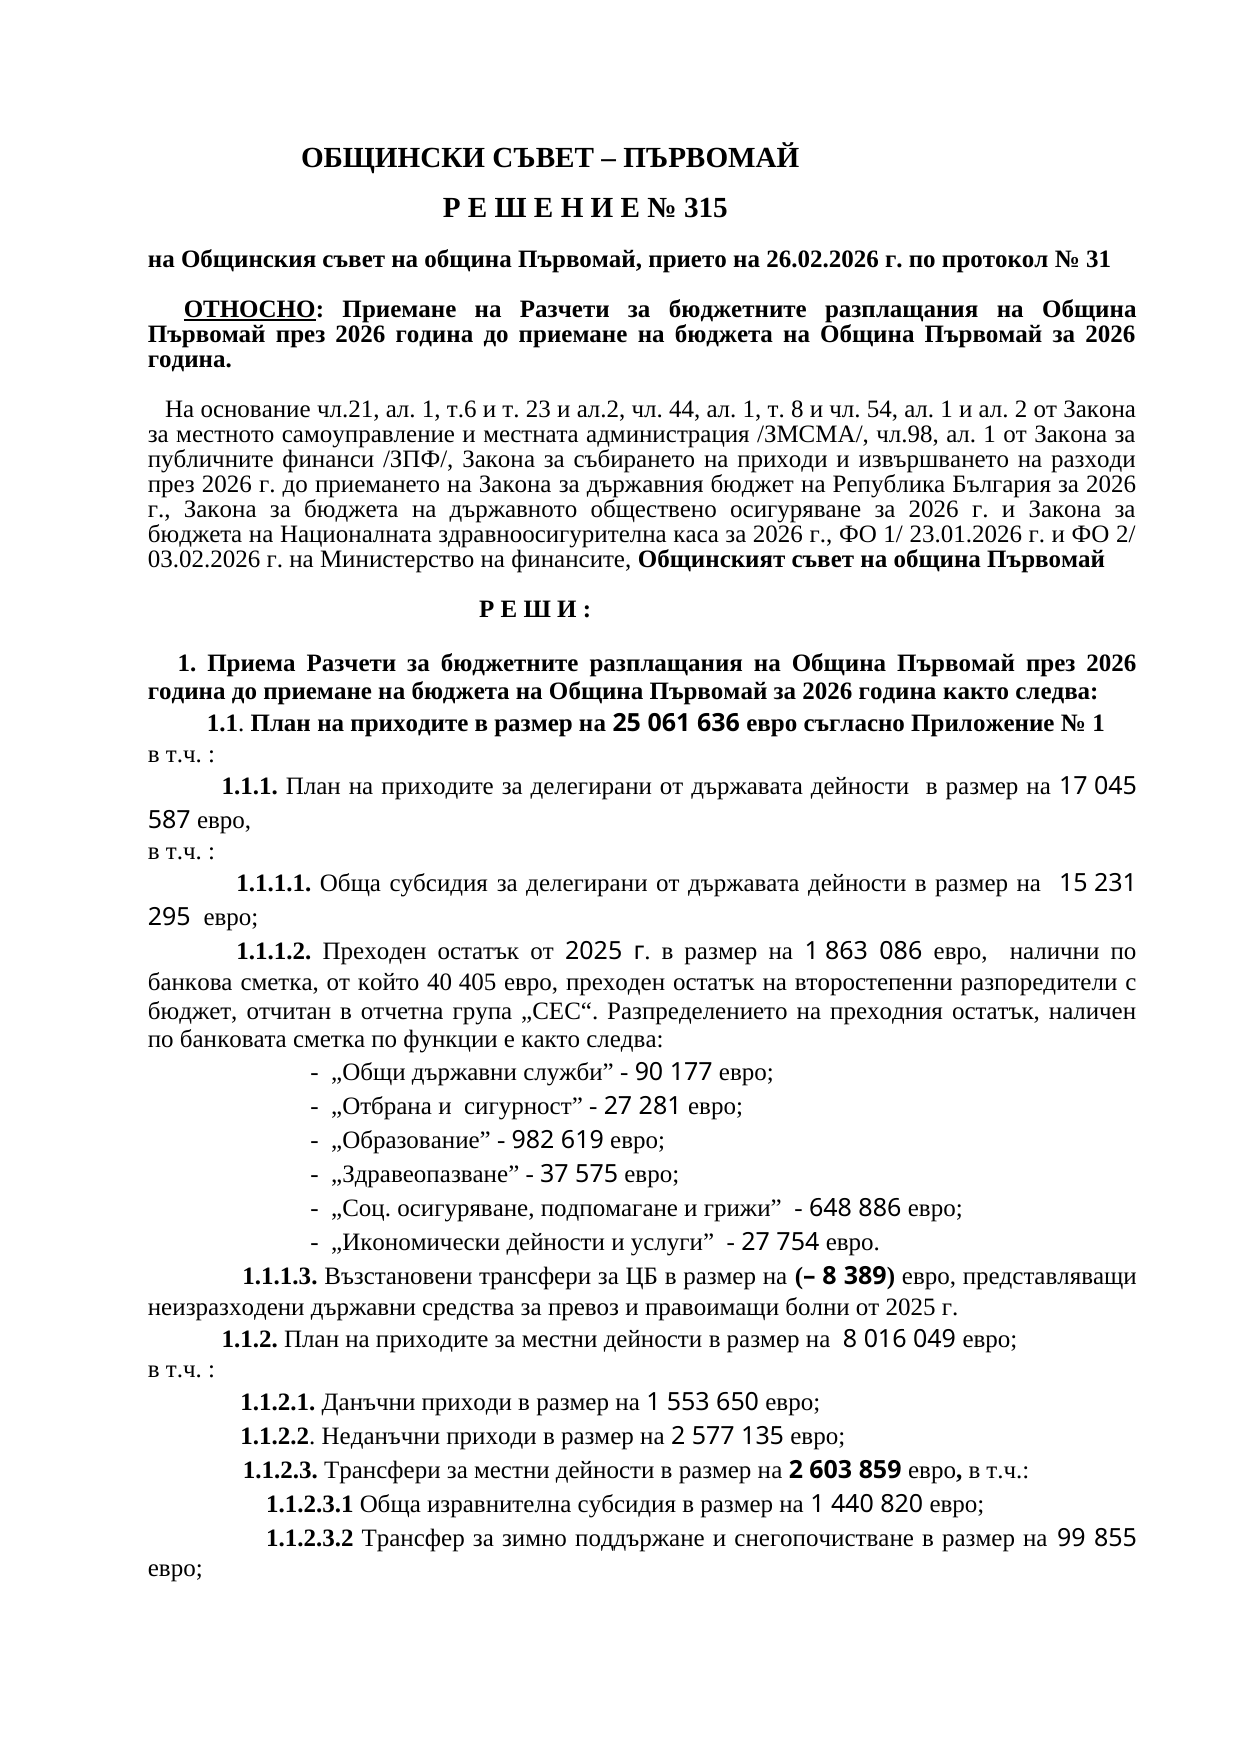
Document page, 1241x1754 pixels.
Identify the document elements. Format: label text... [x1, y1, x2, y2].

text - „Образование” - 982 619 евро; [148, 1121, 1137, 1155]
text - „Соц. осигуряване, подпомагане и грижи” - 648 886 евро; [148, 1189, 1137, 1223]
text 1.1.2.3.2 Трансфер за зимно поддържане и снегопочистване в размер на 99 855 евро; [148, 1519, 1137, 1582]
text 1. Приема Разчети за бюджетните разплащания на Община Първомай през 2026 година до приемане на бюджета на Община Първомай за 2026 година както следва: [148, 648, 1137, 705]
text 1.1.2.3. Трансфери за местни дейности в размер на 2 603 859 евро, в т.ч.: [207, 1451, 1137, 1485]
text ОБЩИНСКИ СЪВЕТ – ПЪРВОМАЙ [148, 148, 371, 173]
text - „Икономически дейности и услуги” - 27 754 евро. [148, 1223, 1137, 1258]
text - „Общи държавни служби” - 90 177 евро; [148, 1053, 1137, 1087]
text Р Е Ш И : [148, 598, 1137, 623]
text - „Здравеопазване” - 37 575 евро; [148, 1155, 1137, 1189]
text 1.1.1.2. Преходен остатък от 2025 г. в размер на 1 863 086 евро, налични по банкова сметка, от който 40 405 евро, преходен остатък на второстепенни разпоредители с бюджет, отчитан в отчетна група „СЕС“. Разпределението на преходния остатък, наличен по банковата сметка по функции е както следва: [148, 933, 1137, 1053]
text 1.1. План на приходите в размер на 25 061 636 евро съгласно Приложение № 1 [148, 705, 1137, 739]
text 1.1.1. План на приходите за делегирани от държавата дейности в размер на 17 045 587 евро, [148, 768, 1137, 836]
text 1.1.2.3.1 Обща изравнителна субсидия в размер на 1 440 820 евро; [207, 1485, 1137, 1519]
text в т.ч. : [148, 1354, 1137, 1383]
text 1.1.1.1. Обща субсидия за делегирани от държавата дейности в размер на 15 231 295 евро; [148, 865, 1137, 933]
text 1.1.1.3. Възстановени трансфери за ЦБ в размер на (– 8 389) евро, представляващи неизразходени държавни средства за превоз и правоимащи болни от 2025 г. [148, 1258, 1137, 1320]
text в т.ч. : [148, 739, 1137, 768]
text на Общинския съвет на община Първомай, прието на 26.02.2026 г. по протокол № 31 [148, 248, 1137, 273]
text 1.1.2.2. Неданъчни приходи в размер на 2 577 135 евро; [148, 1417, 1137, 1451]
text 1.1.2. План на приходите за местни дейности в размер на 8 016 049 евро; [148, 1320, 1137, 1354]
text Р Е Ш Е Н И Е № 315 [443, 198, 1137, 223]
text - „Отбрана и сигурност” - 27 281 евро; [148, 1087, 1137, 1121]
text ОТНОСНО: Приемане на Разчети за бюджетните разплащания на Община Първомай през 2026 година до приемане на бюджета на Община Първомай за 2026 година. [148, 298, 1137, 373]
text 1.1.2.1. Данъчни приходи в размер на 1 553 650 евро; [148, 1383, 1137, 1417]
text в т.ч. : [148, 836, 1137, 865]
text ОБЩИНСКИ СЪВЕТ – ПЪРВОМАЙ [373, 148, 1137, 173]
text На основание чл.21, ал. 1, т.6 и т. 23 и ал.2, чл. 44, ал. 1, т. 8 и чл. 54, ал. 1 и ал. 2 от Закона за местното самоуправление и местната администрация /ЗМСМА/, чл.98, ал. 1 от Закона за публичните финанси /ЗПФ/, Закона за събирането на приходи и извършването на разходи през 2026 г. до приемането на Закона за държавния бюджет на Република България за 2026 г., Закона за бюджета на държавното обществено осигуряване за 2026 г. и Закона за бюджета на Националната здравноосигурителна каса за 2026 г., ФО 1/ 23.01.2026 г. и ФО 2/ 03.02.2026 г. на Министерство на финансите, Общинският съвет на община Първомай [148, 398, 1137, 573]
